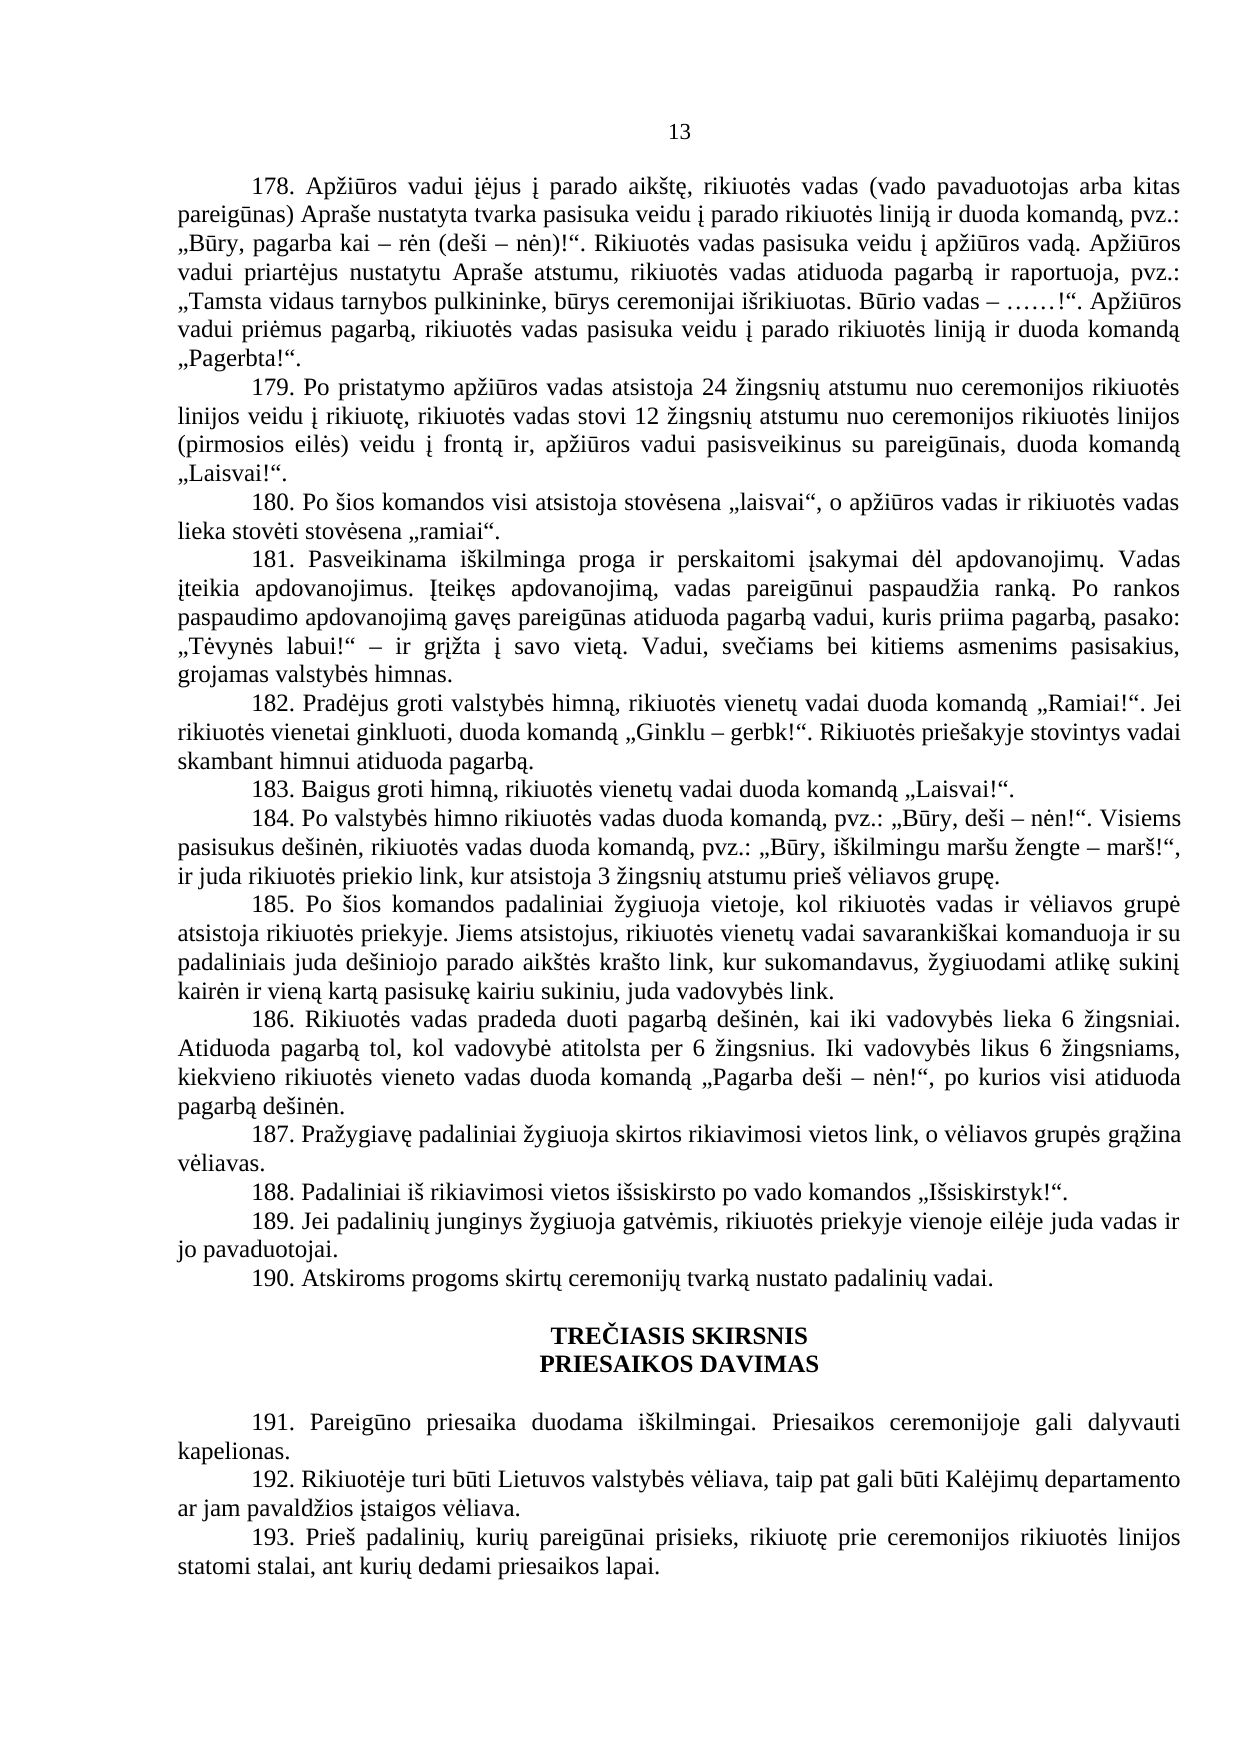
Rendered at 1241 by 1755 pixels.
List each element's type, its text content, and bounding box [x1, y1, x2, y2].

text 179. Po pristatymo apžiūros vadas atsistoja 24 žingsnių atstumu nuo ceremonijos rikiuotės linijos veidu į rikiuotę, rikiuotės vadas stovi 12 žingsnių atstumu nuo ceremonijos rikiuotės linijos (pirmosios eilės) veidu į frontą ir, apžiūros vadui pasisveikinus su pareigūnais, duoda komandą „Laisvai!“. [177, 372, 1181, 487]
text TREČIASIS SKIRSNIS [177, 1321, 1181, 1349]
text 191. Pareigūno priesaika duodama iškilmingai. Priesaikos ceremonijoje gali dalyvauti kapelionas. [177, 1407, 1181, 1464]
text 184. Po valstybės himno rikiuotės vadas duoda komandą, pvz.: „Būry, deši – nėn!“. Visiems pasisukus dešinėn, rikiuotės vadas duoda komandą, pvz.: „Būry, iškilmingu maršu žengte – marš!“, ir juda rikiuotės priekio link, kur atsistoja 3 žingsnių atstumu prieš vėliavos grupę. [177, 803, 1181, 889]
text 180. Po šios komandos visi atsistoja stovėsena „laisvai“, o apžiūros vadas ir rikiuotės vadas lieka stovėti stovėsena „ramiai“. [177, 487, 1181, 544]
text 187. Pražygiavę padaliniai žygiuoja skirtos rikiavimosi vietos link, o vėliavos grupės grąžina vėliavas. [177, 1119, 1181, 1177]
text 181. Pasveikinama iškilminga proga ir perskaitomi įsakymai dėl apdovanojimų. Vadas įteikia apdovanojimus. Įteikęs apdovanojimą, vadas pareigūnui paspaudžia ranką. Po rankos paspaudimo apdovanojimą gavęs pareigūnas atiduoda pagarbą vadui, kuris priima pagarbą, pasako: „Tėvynės labui!“ – ir grįžta į savo vietą. Vadui, svečiams bei kitiems asmenims pasisakius, grojamas valstybės himnas. [177, 544, 1181, 688]
text PRIESAIKOS DAVIMAS [177, 1349, 1181, 1378]
text 189. Jei padalinių junginys žygiuoja gatvėmis, rikiuotės priekyje vienoje eilėje juda vadas ir jo pavaduotojai. [177, 1206, 1181, 1263]
text 193. Prieš padalinių, kurių pareigūnai prisieks, rikiuotę prie ceremonijos rikiuotės linijos statomi stalai, ant kurių dedami priesaikos lapai. [177, 1522, 1181, 1579]
text 188. Padaliniai iš rikiavimosi vietos išsiskirsto po vado komandos „Išsiskirstyk!“. [177, 1177, 1181, 1206]
text 186. Rikiuotės vadas pradeda duoti pagarbą dešinėn, kai iki vadovybės lieka 6 žingsniai. Atiduoda pagarbą tol, kol vadovybė atitolsta per 6 žingsnius. Iki vadovybės likus 6 žingsniams, kiekvieno rikiuotės vieneto vadas duoda komandą „Pagarba deši – nėn!“, po kurios visi atiduoda pagarbą dešinėn. [177, 1004, 1181, 1119]
text 178. Apžiūros vadui įėjus į parado aikštę, rikiuotės vadas (vado pavaduotojas arba kitas pareigūnas) Apraše nustatyta tvarka pasisuka veidu į parado rikiuotės liniją ir duoda komandą, pvz.: „Būry, pagarba kai – rėn (deši – nėn)!“. Rikiuotės vadas pasisuka veidu į apžiūros vadą. Apžiūros vadui priartėjus nustatytu Apraše atstumu, rikiuotės vadas atiduoda pagarbą ir raportuoja, pvz.: „Tamsta vidaus tarnybos pulkininke, būrys ceremonijai išrikiuotas. Būrio vadas – ……!“. Apžiūros vadui priėmus pagarbą, rikiuotės vadas pasisuka veidu į parado rikiuotės liniją ir duoda komandą „Pagerbta!“. [177, 171, 1181, 372]
text 192. Rikiuotėje turi būti Lietuvos valstybės vėliava, taip pat gali būti Kalėjimų departamento ar jam pavaldžios įstaigos vėliava. [177, 1464, 1181, 1522]
text 190. Atskiroms progoms skirtų ceremonijų tvarką nustato padalinių vadai. [177, 1263, 1181, 1292]
text 183. Baigus groti himną, rikiuotės vienetų vadai duoda komandą „Laisvai!“. [177, 774, 1181, 803]
text 185. Po šios komandos padaliniai žygiuoja vietoje, kol rikiuotės vadas ir vėliavos grupė atsistoja rikiuotės priekyje. Jiems atsistojus, rikiuotės vienetų vadai savarankiškai komanduoja ir su padaliniais juda dešiniojo parado aikštės krašto link, kur sukomandavus, žygiuodami atlikę sukinį kairėn ir vieną kartą pasisukę kairiu sukiniu, juda vadovybės link. [177, 889, 1181, 1004]
text 182. Pradėjus groti valstybės himną, rikiuotės vienetų vadai duoda komandą „Ramiai!“. Jei rikiuotės vienetai ginkluoti, duoda komandą „Ginklu – gerbk!“. Rikiuotės priešakyje stovintys vadai skambant himnui atiduoda pagarbą. [177, 688, 1181, 774]
